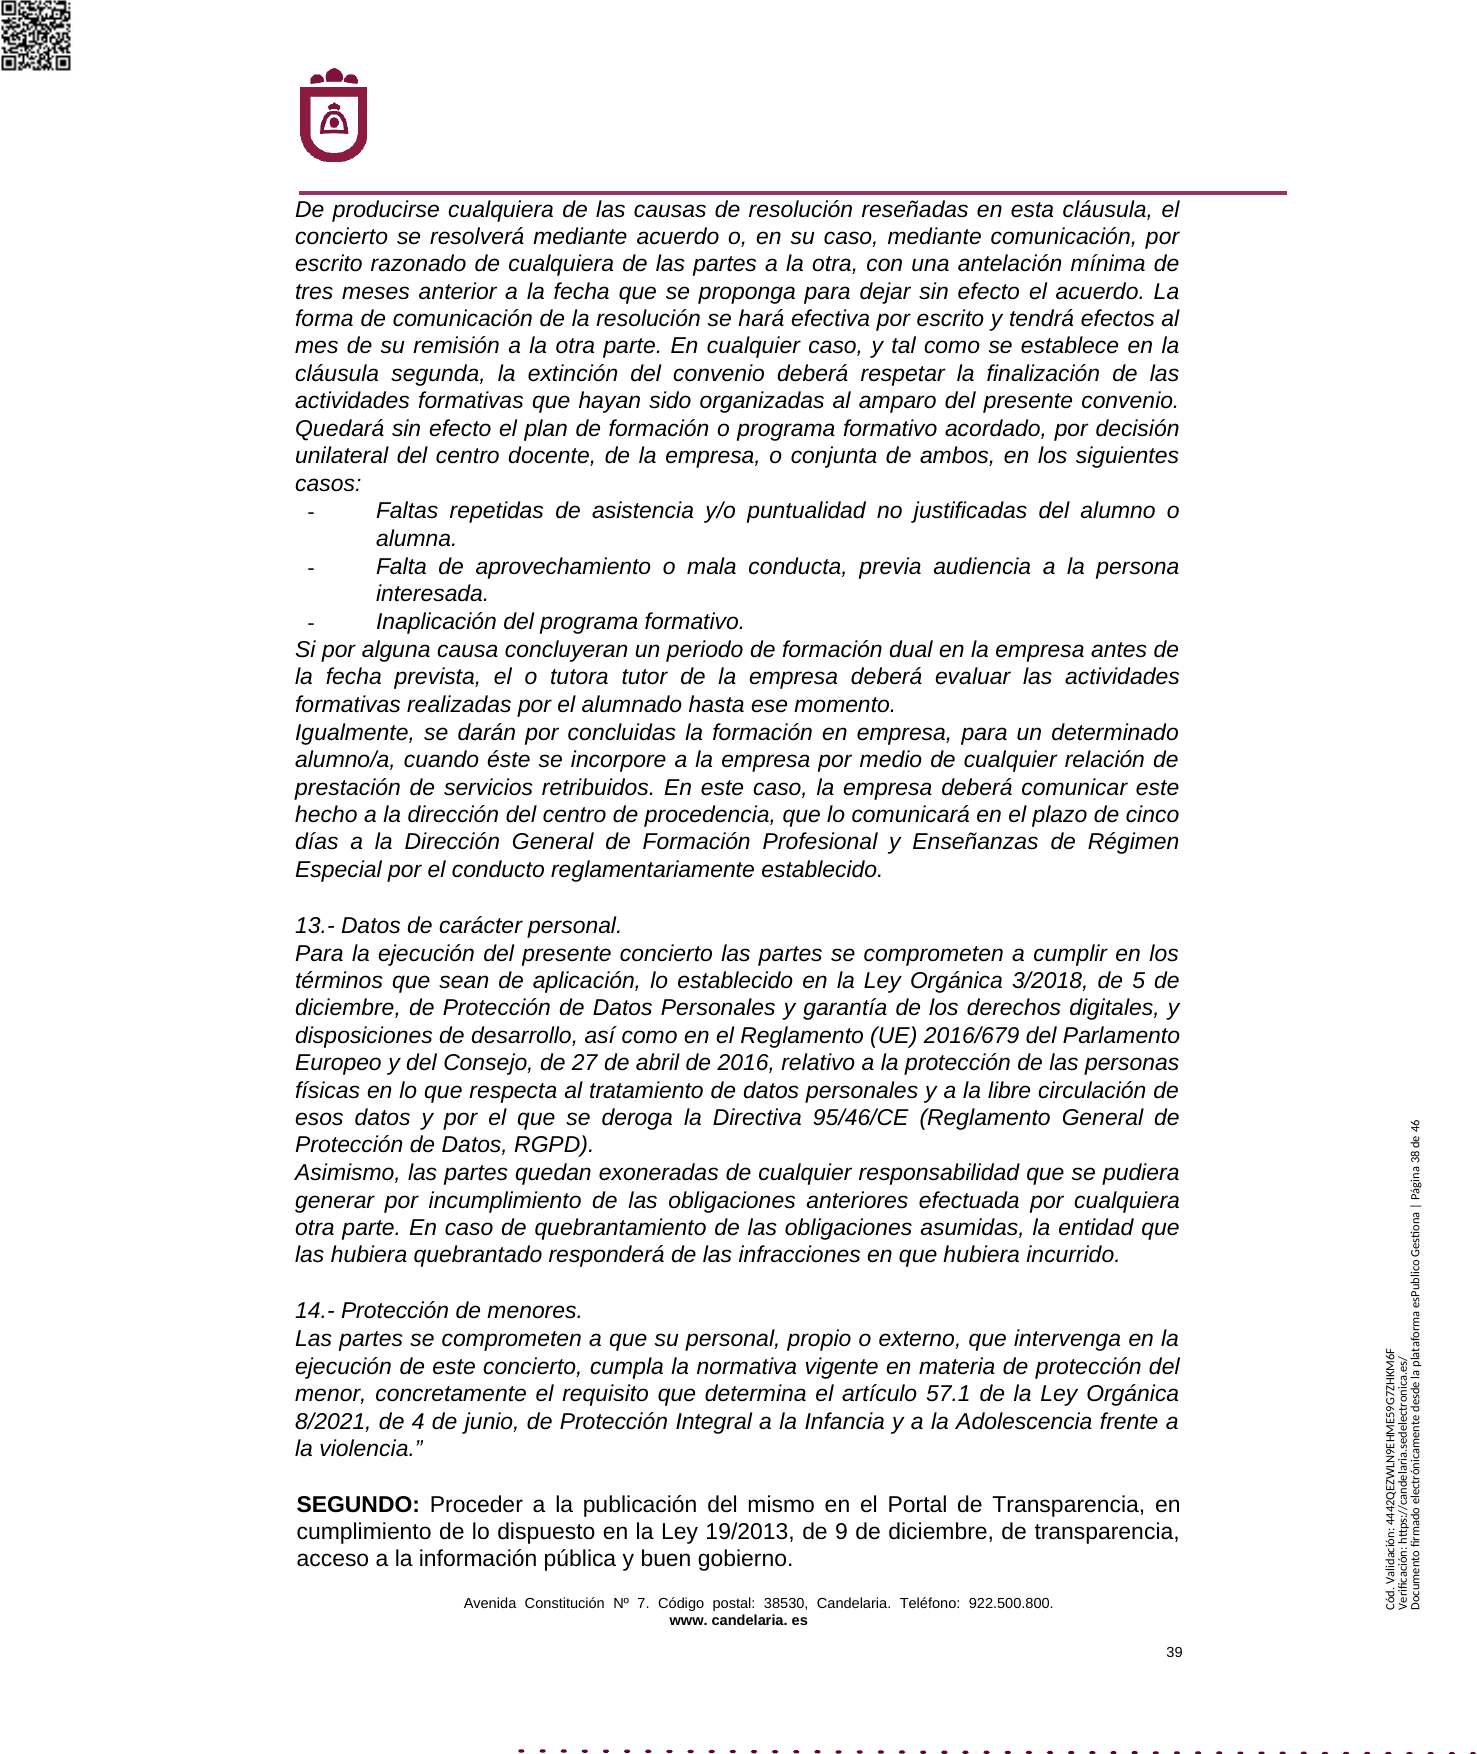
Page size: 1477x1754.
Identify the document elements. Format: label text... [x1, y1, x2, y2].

text Para la ejecución del presente concierto las partes se comprometen a cumplir en los términos que sean de aplicación, lo establecido en la Ley Orgánica 3/2018, de 5 de diciembre, de Protección de Datos Personales y garantía de los derechos digitales, y disposiciones de desarrollo, así como en el Reglamento (UE) 2016/679 del Parlamento Europeo y del Consejo, de 27 de abril de 2016, relativo a la protección de las personas físicas en lo que respecta al tratamiento de datos personales y a la libre circulación de esos datos y por el que se deroga la Directiva 95/46/CE (Reglamento General de Protección de Datos, RGPD). [295, 939, 1182, 1158]
text Igualmente, se darán por concluidas la formación en empresa, para un determinado alumno/a, cuando éste se incorpore a la empresa por medio de cualquier relación de prestación de servicios retribuidos. En este caso, la empresa deberá comunicar este hecho a la dirección del centro de procedencia, que lo comunicará en el plazo de cinco días a la Dirección General de Formación Profesional y Enseñanzas de Régimen Especial por el conducto reglamentariamente establecido. [295, 719, 1182, 882]
list Falta de aprovechamiento o mala conducta, previa audiencia a la persona interesada. [307, 553, 1182, 606]
text SEGUNDO: Proceder a la publicación del mismo en el Portal de Transparencia, en cumplimiento de lo dispuesto en la Ley 19/2013, de 9 de diciembre, de transparencia, acceso a la información pública y buen gobierno. [296, 1491, 1181, 1572]
list Faltas repetidas de asistencia y/o puntualidad no justificadas del alumno o alumna. [307, 497, 1182, 551]
text 14.- Protección de menores. [295, 1297, 1182, 1324]
text 13.- Datos de carácter personal. [295, 912, 1182, 938]
text Las partes se comprometen a que su personal, propio o externo, que intervenga en la ejecución de este concierto, cumpla la normativa vigente en materia de protección del menor, concretamente el requisito que determina el artículo 57.1 de la Ley Orgánica 8/2021, de 4 de junio, de Protección Integral a la Infancia y a la Adolescencia frente a la violencia.” [295, 1325, 1182, 1461]
text De producirse cualquiera de las causas de resolución reseñadas en esta cláusula, el concierto se resolverá mediante acuerdo o, en su caso, mediante comunicación, por escrito razonado de cualquiera de las partes a la otra, con una antelación mínima de tres meses anterior a la fecha que se proponga para dejar sin efecto el acuerdo. La forma de comunicación de la resolución se hará efectiva por escrito y tendrá efectos al mes de su remisión a la otra parte. En cualquier caso, y tal como se establece en la cláusula segunda, la extinción del convenio deberá respetar la finalización de las actividades formativas que hayan sido organizadas al amparo del presente convenio. Quedará sin efecto el plan de formación o programa formativo acordado, por decisión unilateral del centro docente, de la empresa, o conjunta de ambos, en los siguientes casos: [295, 104, 1182, 496]
list Inaplicación del programa formativo. [307, 608, 1182, 634]
text Si por alguna causa concluyeran un periodo de formación dual en la empresa antes de la fecha prevista, el o tutora tutor de la empresa deberá evaluar las actividades formativas realizadas por el alumnado hasta ese momento. [295, 636, 1182, 717]
text Asimismo, las partes quedan exoneradas de cualquier responsabilidad que se pudiera generar por incumplimiento de las obligaciones anteriores efectuada por cualquiera otra parte. En caso de quebrantamiento de las obligaciones asumidas, la entidad que las hubiera quebrantado responderá de las infracciones en que hubiera incurrido. [295, 1159, 1182, 1268]
